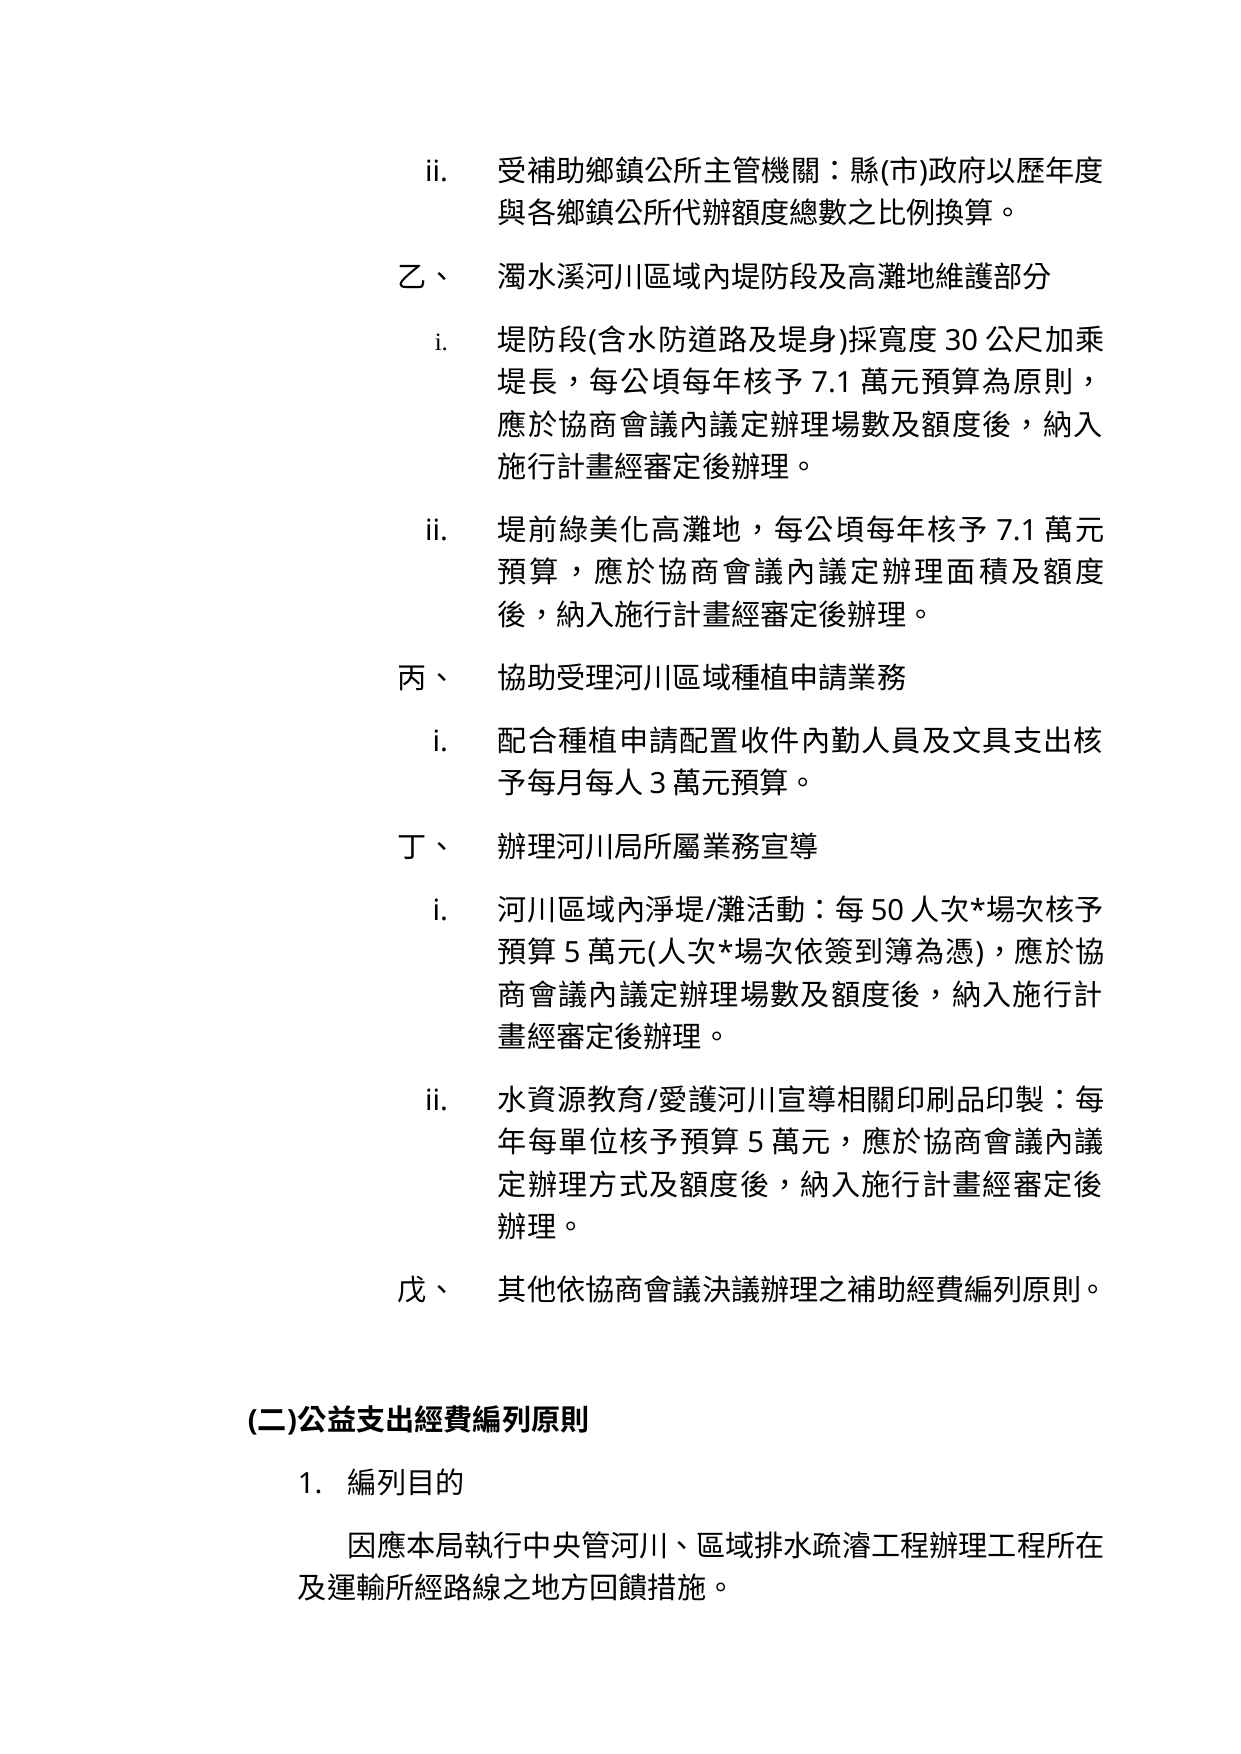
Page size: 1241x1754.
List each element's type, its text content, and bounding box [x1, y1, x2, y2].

list 協助受理河川區域種植申請業務 [398, 654, 1104, 697]
list 編列目的 [298, 1459, 1104, 1502]
list 其他依協商會議決議辦理之補助經費編列原則。 [398, 1267, 1104, 1309]
list 濁水溪河川區域內堤防段及高灘地維護部分 [398, 253, 1104, 296]
list 公益支出經費編列原則 [248, 1396, 1104, 1438]
list 辦理河川局所屬業務宣導 [398, 823, 1104, 865]
list 堤前綠美化高灘地，每公頃每年核予7.1萬元預算，應於協商會議內議定辦理面積及額度後，納入施行計畫經審定後辦理。 [448, 507, 1104, 633]
list 水資源教育/愛護河川宣導相關印刷品印製：每年每單位核予預算5萬元，應於協商會議內議定辦理方式及額度後，納入施行計畫經審定後辦理。 [448, 1076, 1104, 1246]
list 堤防段(含水防道路及堤身)採寬度30公尺加乘堤長，每公頃每年核予7.1萬元預算為原則，應於協商會議內議定辦理場數及額度後，納入施行計畫經審定後辦理。 [448, 316, 1104, 486]
text 因應本局執行中央管河川、區域排水疏濬工程辦理工程所在及運輸所經路線之地方回饋措施。 [298, 1522, 1104, 1607]
list 河川區域內淨堤/灘活動：每50人次*場次核予預算5萬元(人次*場次依簽到簿為憑)，應於協商會議內議定辦理場數及額度後，納入施行計畫經審定後辦理。 [448, 886, 1104, 1056]
list 配合種植申請配置收件內勤人員及文具支出核予每月每人3萬元預算。 [448, 717, 1104, 802]
list 受補助鄉鎮公所主管機關：縣(市)政府以歷年度與各鄉鎮公所代辦額度總數之比例換算。 [448, 148, 1104, 232]
